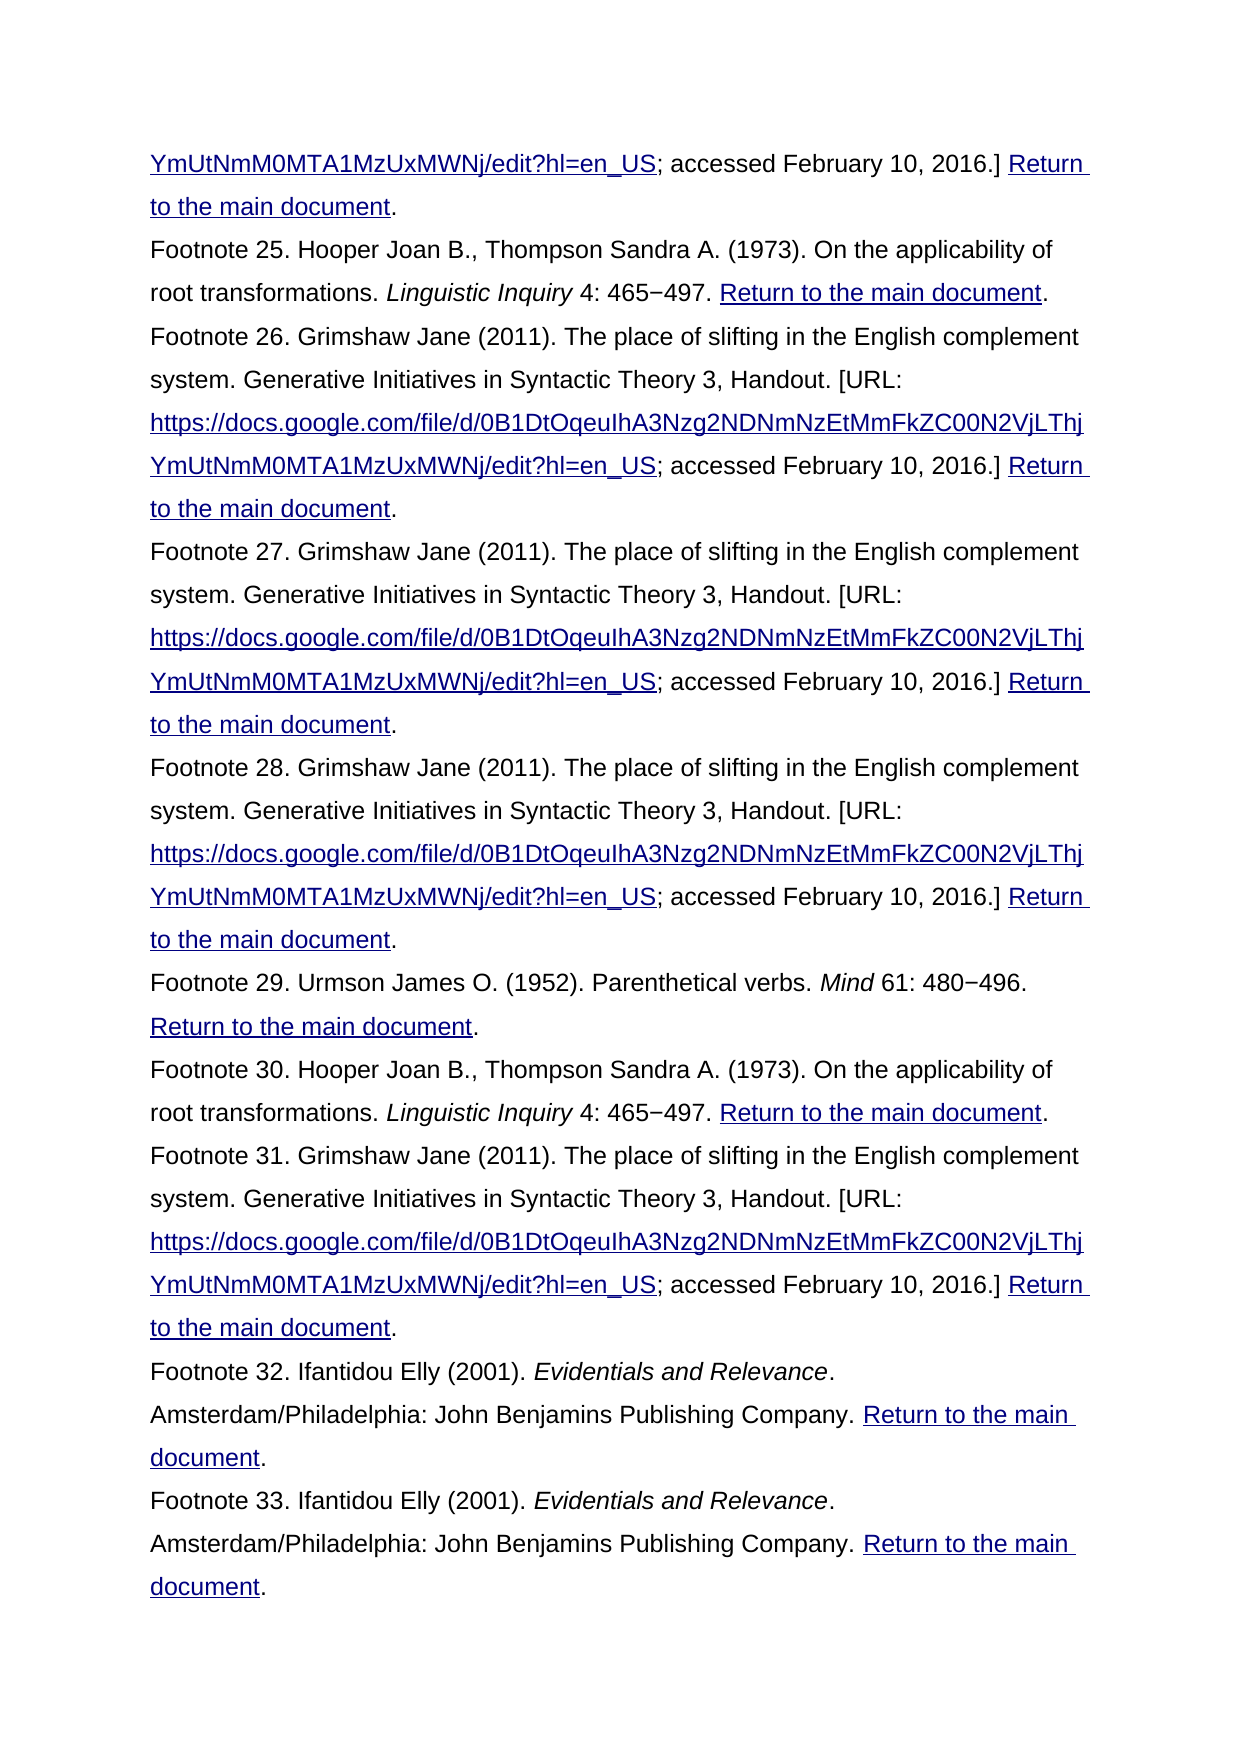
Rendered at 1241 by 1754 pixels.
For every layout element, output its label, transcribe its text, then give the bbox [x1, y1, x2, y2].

text Footnote 28. Grimshaw Jane (2011). The place of slifting in the English complement system. Generative Initiatives in Syntactic Theory 3, Handout. [URL: https://docs.google.com/file/d/0B1DtOqeuIhA3Nzg2NDNmNzEtMmFkZC00N2VjLThjYmUtNmM0MTA1MzUxMWNj/edit?hl=en_US; accessed February 10, 2016.] Return to the main document. [150, 753, 1091, 954]
text Footnote 30. Hooper Joan B., Thompson Sandra A. (1973). On the applicability of root transformations. Linguistic Inquiry 4: 465−497. Return to the main document. [150, 1054, 1091, 1126]
text Footnote 29. Urmson James O. (1952). Parenthetical verbs. Mind 61: 480−496. Return to the main document. [150, 968, 1091, 1040]
text Footnote 26. Grimshaw Jane (2011). The place of slifting in the English complement system. Generative Initiatives in Syntactic Theory 3, Handout. [URL: https://docs.google.com/file/d/0B1DtOqeuIhA3Nzg2NDNmNzEtMmFkZC00N2VjLThjYmUtNmM0MTA1MzUxMWNj/edit?hl=en_US; accessed February 10, 2016.] Return to the main document. [150, 321, 1091, 523]
text Footnote 33. Ifantidou Elly (2001). Evidentials and Relevance. Amsterdam/Philadelphia: John Benjamins Publishing Company. Return to the main document. [150, 1486, 1091, 1601]
text YmUtNmM0MTA1MzUxMWNj/edit?hl=en_US; accessed February 10, 2016.] Return to the main document. [150, 149, 1091, 221]
text Footnote 27. Grimshaw Jane (2011). The place of slifting in the English complement system. Generative Initiatives in Syntactic Theory 3, Handout. [URL: https://docs.google.com/file/d/0B1DtOqeuIhA3Nzg2NDNmNzEtMmFkZC00N2VjLThjYmUtNmM0MTA1MzUxMWNj/edit?hl=en_US; accessed February 10, 2016.] Return to the main document. [150, 537, 1091, 738]
text Footnote 25. Hooper Joan B., Thompson Sandra A. (1973). On the applicability of root transformations. Linguistic Inquiry 4: 465−497. Return to the main document. [150, 235, 1091, 307]
text Footnote 31. Grimshaw Jane (2011). The place of slifting in the English complement system. Generative Initiatives in Syntactic Theory 3, Handout. [URL: https://docs.google.com/file/d/0B1DtOqeuIhA3Nzg2NDNmNzEtMmFkZC00N2VjLThjYmUtNmM0MTA1MzUxMWNj/edit?hl=en_US; accessed February 10, 2016.] Return to the main document. [150, 1141, 1091, 1342]
text Footnote 32. Ifantidou Elly (2001). Evidentials and Relevance. Amsterdam/Philadelphia: John Benjamins Publishing Company. Return to the main document. [150, 1356, 1091, 1471]
